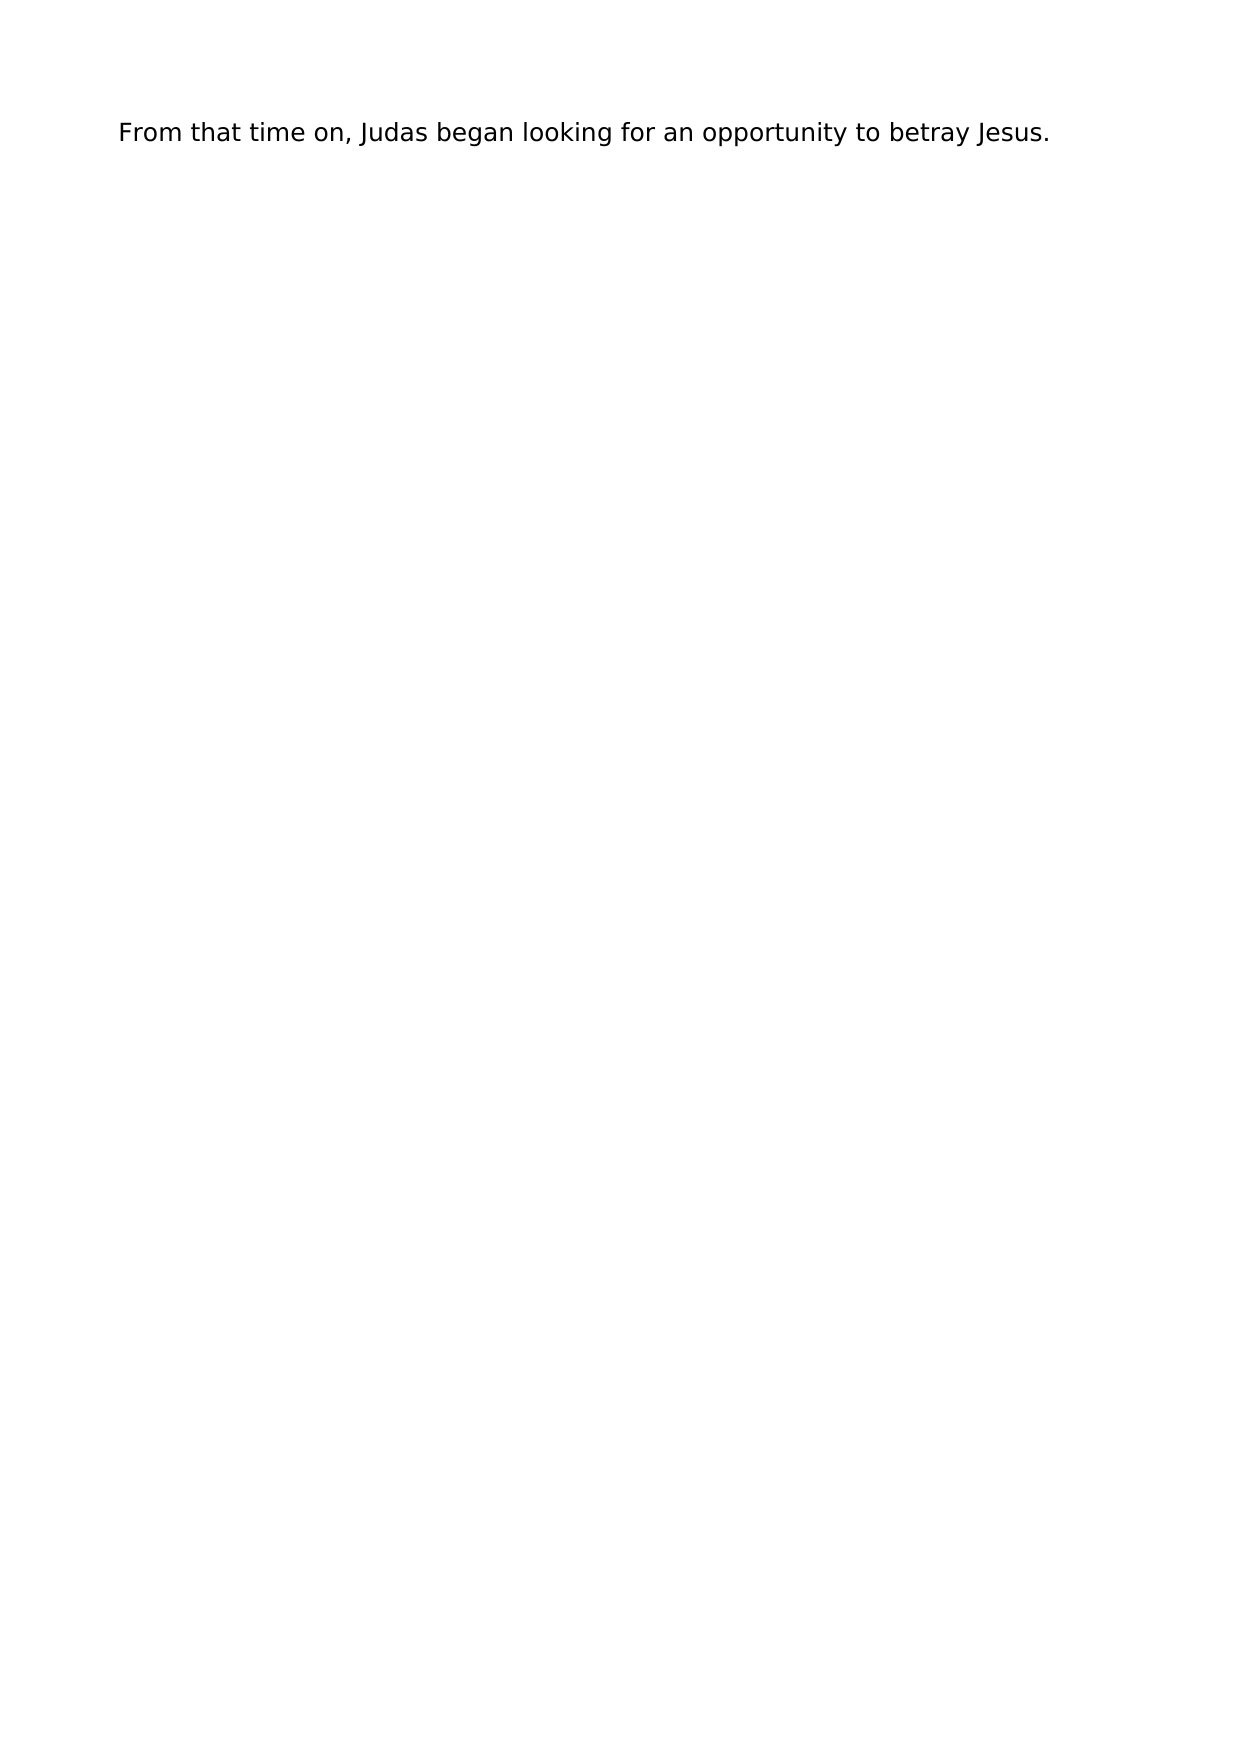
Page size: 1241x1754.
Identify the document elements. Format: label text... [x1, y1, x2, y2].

text From that time on, Judas began looking for an opportunity to betray Jesus. [118, 118, 1122, 147]
